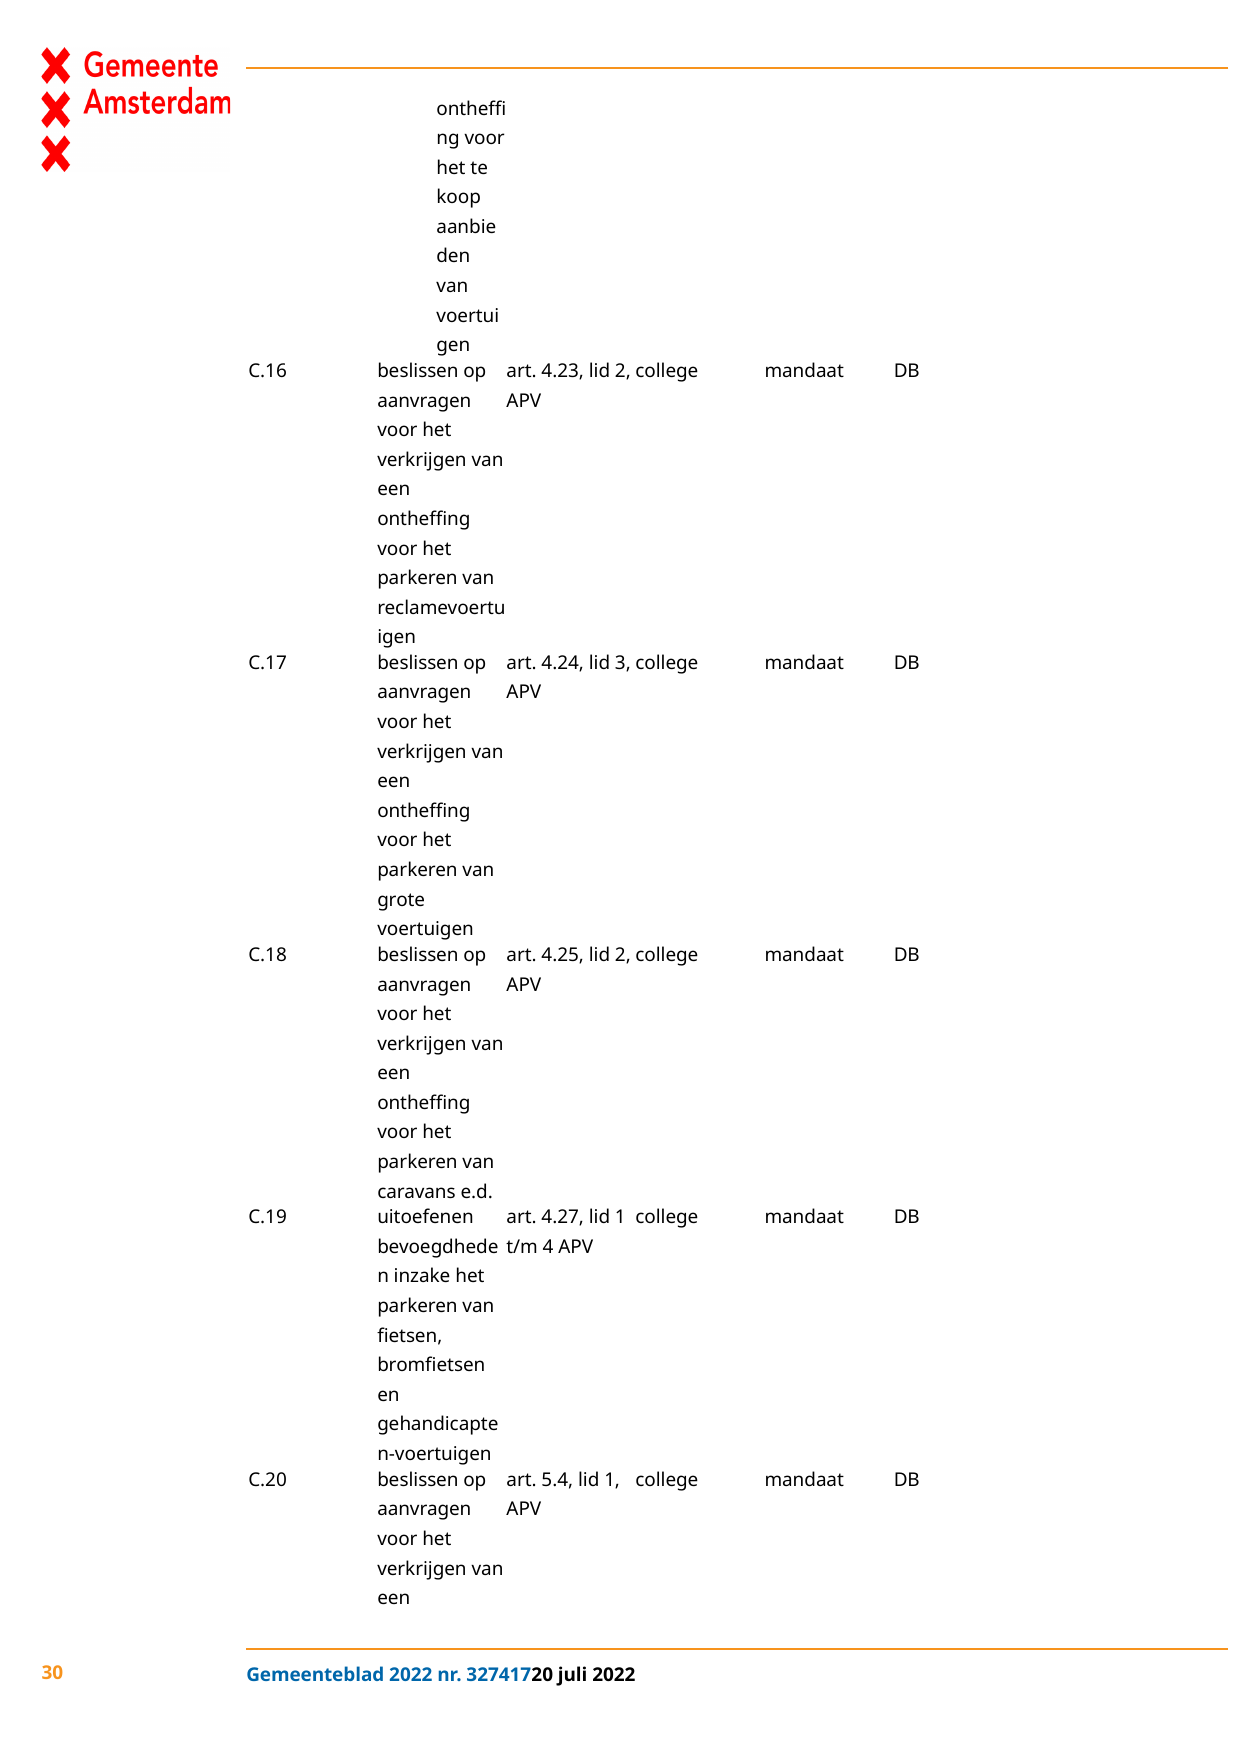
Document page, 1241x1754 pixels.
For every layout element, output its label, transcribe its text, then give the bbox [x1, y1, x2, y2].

table_cell C.17 [248, 649, 377, 941]
table_cell mandaat [764, 1466, 893, 1610]
table_cell DB [894, 1466, 1022, 1610]
table_cell [1023, 357, 1152, 649]
table_cell beslissen op aanvragen voor het verkrijgen van een ontheffing voor het parkeren van grote voertuigen [377, 649, 506, 941]
table_cell C.20 [248, 1466, 377, 1610]
table_cell mandaat [764, 941, 893, 1203]
table_cell [506, 95, 635, 357]
table_cell mandaat [764, 1204, 893, 1466]
table_cell art. 4.27, lid 1 t/m 4 APV [506, 1204, 635, 1466]
table_cell DB [894, 357, 1022, 649]
table_cell ontheffing voor het te koop aanbieden van voertuigen [377, 95, 506, 357]
table_cell art. 4.25, lid 2, APV [506, 941, 635, 1203]
picture [41, 47, 231, 172]
table_cell beslissen op aanvragen voor het verkrijgen van een ontheffing voor het parkeren van reclamevoertuigen [377, 357, 506, 649]
table_cell beslissen op aanvragen voor het verkrijgen van een [377, 1466, 506, 1610]
table_cell C.16 [248, 357, 377, 649]
table_cell C.19 [248, 1204, 377, 1466]
table_cell [1023, 1204, 1152, 1466]
table_cell college [635, 1204, 764, 1466]
table_cell college [635, 941, 764, 1203]
table_cell art. 5.4, lid 1, APV [506, 1466, 635, 1610]
table_cell C.18 [248, 941, 377, 1203]
table_cell [894, 95, 1022, 357]
table_cell [248, 95, 377, 357]
table_cell college [635, 649, 764, 941]
table_cell college [635, 1466, 764, 1610]
table_cell beslissen op aanvragen voor het verkrijgen van een ontheffing voor het parkeren van caravans e.d. [377, 941, 506, 1203]
table_cell [764, 95, 893, 357]
table_cell [635, 95, 764, 357]
table_cell [1023, 941, 1152, 1203]
table_cell mandaat [764, 649, 893, 941]
table_cell uitoefenen bevoegdheden inzake het parkeren van fietsen, bromfietsen en gehandicapten-voertuigen [377, 1204, 506, 1466]
table_cell art. 4.23, lid 2, APV [506, 357, 635, 649]
table_cell DB [894, 649, 1022, 941]
table_cell [1023, 649, 1152, 941]
table_cell art. 4.24, lid 3, APV [506, 649, 635, 941]
table_cell [1023, 1466, 1152, 1610]
table_cell college [635, 357, 764, 649]
table_cell mandaat [764, 357, 893, 649]
table_cell DB [894, 1204, 1022, 1466]
table_cell [1023, 95, 1152, 357]
table_cell DB [894, 941, 1022, 1203]
